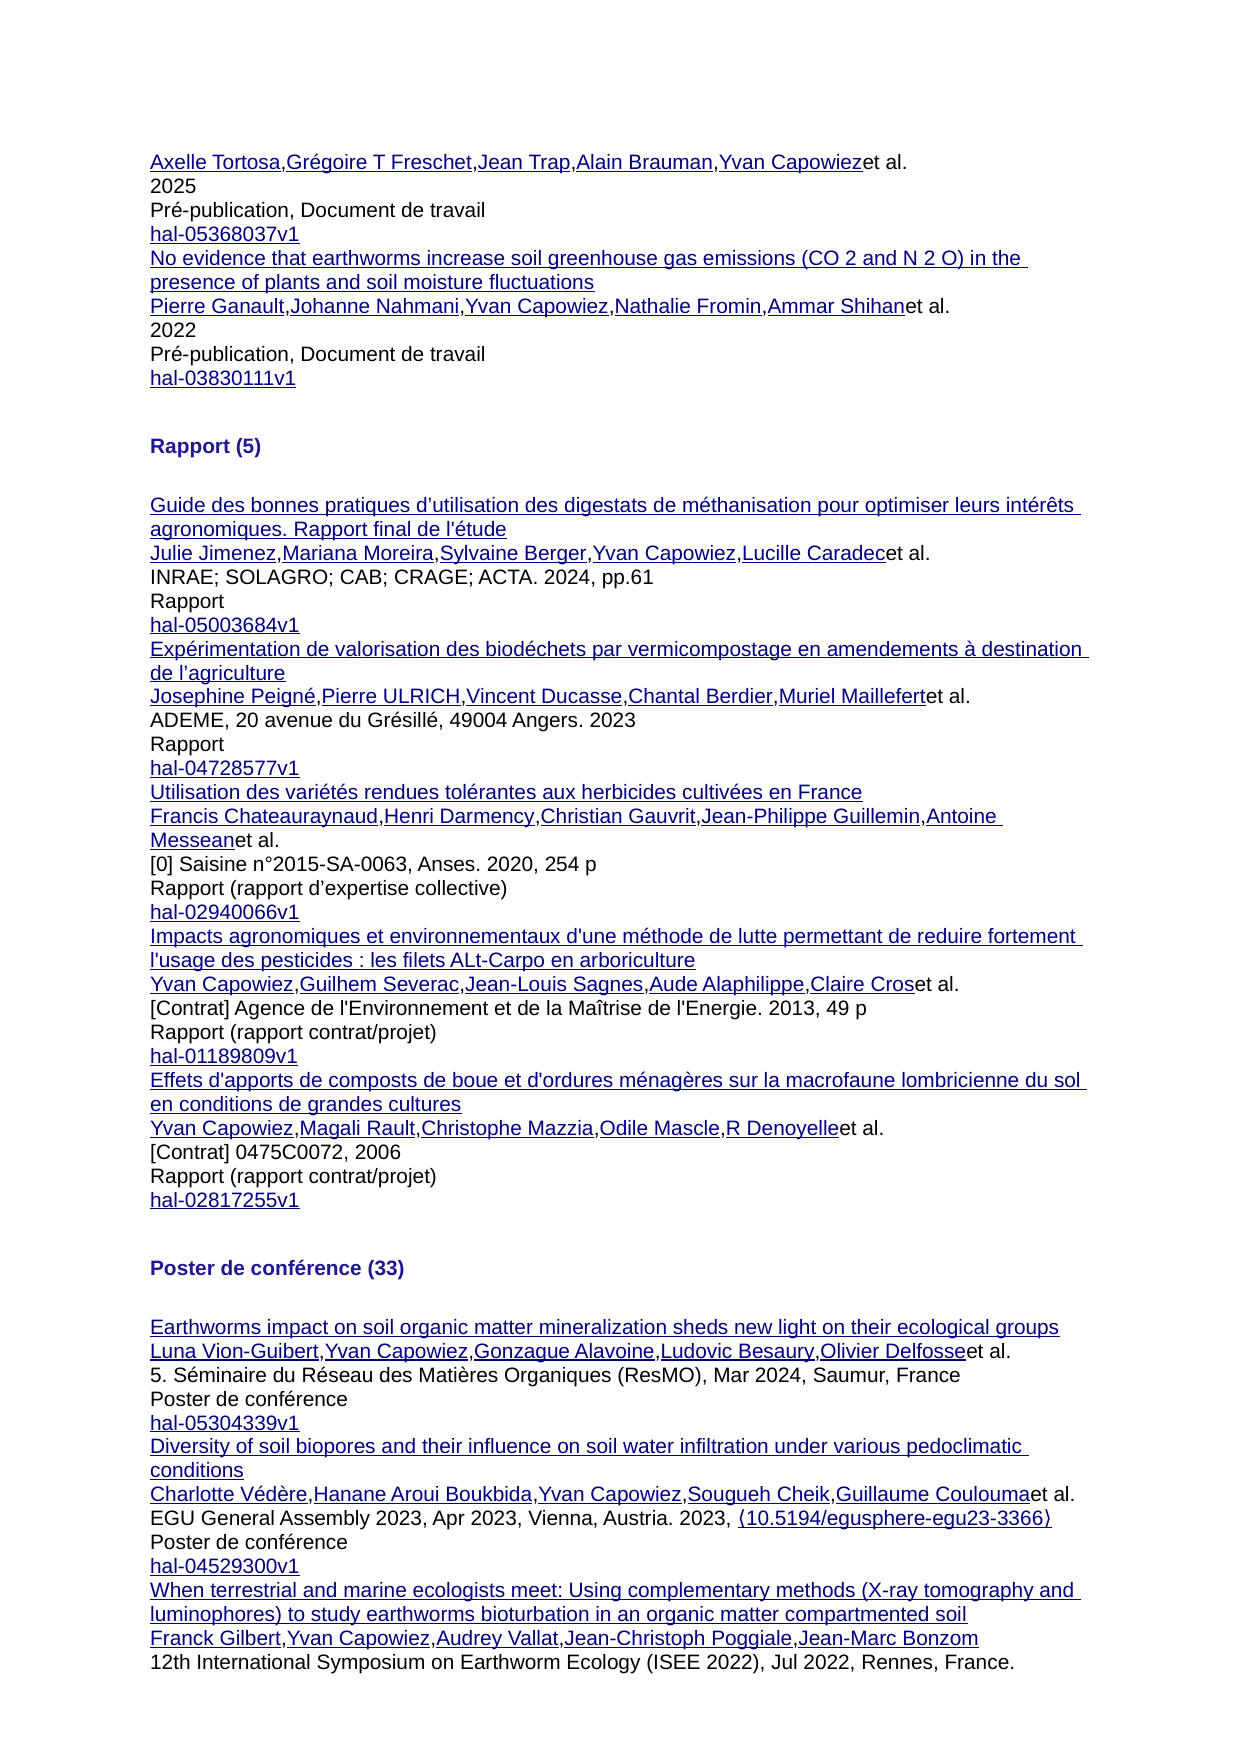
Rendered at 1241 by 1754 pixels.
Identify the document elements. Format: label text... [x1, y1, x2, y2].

table_cell Expérimentation de valorisation des biodéchets par vermicompostage en amendements à destination de l’agriculture Josephine Peigné,Pierre ULRICH,Vincent Ducasse,Chantal Berdier,Muriel Maillefertet al. ADEME, 20 avenue du Grésillé, 49004 Angers. 2023 Rapport hal-04728577v1 [150, 636, 1090, 780]
subtitle Poster de conférence (33) [150, 1256, 1090, 1280]
table_header Axelle Tortosa,Grégoire T Freschet,Jean Trap,Alain Brauman,Yvan Capowiezet al. 2025 Pré-publication, Document de travail hal-05368037v1 [150, 150, 1090, 246]
table_cell No evidence that earthworms increase soil greenhouse gas emissions (CO 2 and N 2 O) in the presence of plants and soil moisture fluctuations Pierre Ganault,Johanne Nahmani,Yvan Capowiez,Nathalie Fromin,Ammar Shihanet al. 2022 Pré-publication, Document de travail hal-03830111v1 [150, 246, 1090, 389]
table_cell Diversity of soil biopores and their influence on soil water infiltration under various pedoclimatic conditions Charlotte Védère,Hanane Aroui Boukbida,Yvan Capowiez,Sougueh Cheik,Guillaume Couloumaet al. EGU General Assembly 2023, Apr 2023, Vienna, Austria. 2023, ⟨10.5194/egusphere-egu23-3366⟩ Poster de conférence hal-04529300v1 [150, 1434, 1090, 1578]
table_header Guide des bonnes pratiques d’utilisation des digestats de méthanisation pour optimiser leurs intérêts agronomiques. Rapport final de l'étude Julie Jimenez,Mariana Moreira,Sylvaine Berger,Yvan Capowiez,Lucille Caradecet al. INRAE; SOLAGRO; CAB; CRAGE; ACTA. 2024, pp.61 Rapport hal-05003684v1 [150, 493, 1090, 636]
table_cell Impacts agronomiques et environnementaux d'une méthode de lutte permettant de reduire fortement l'usage des pesticides : les filets ALt-Carpo en arboriculture Yvan Capowiez,Guilhem Severac,Jean-Louis Sagnes,Aude Alaphilippe,Claire Croset al. [Contrat] Agence de l'Environnement et de la Maîtrise de l'Energie. 2013, 49 p Rapport (rapport contrat/projet) hal-01189809v1 [150, 924, 1090, 1068]
table_header Earthworms impact on soil organic matter mineralization sheds new light on their ecological groups Luna Vion-Guibert,Yvan Capowiez,Gonzague Alavoine,Ludovic Besaury,Olivier Delfosseet al. 5. Séminaire du Réseau des Matières Organiques (ResMO), Mar 2024, Saumur, France Poster de conférence hal-05304339v1 [150, 1315, 1090, 1434]
table_cell Utilisation des variétés rendues tolérantes aux herbicides cultivées en France Francis Chateauraynaud,Henri Darmency,Christian Gauvrit,Jean-Philippe Guillemin,Antoine Messeanet al. [0] Saisine n°2015-SA-0063, Anses. 2020, 254 p Rapport (rapport d’expertise collective) hal-02940066v1 [150, 780, 1090, 924]
table_cell When terrestrial and marine ecologists meet: Using complementary methods (X-ray tomography and luminophores) to study earthworms bioturbation in an organic matter compartmented soil Franck Gilbert,Yvan Capowiez,Audrey Vallat,Jean-Christoph Poggiale,Jean-Marc Bonzom 12th International Symposium on Earthworm Ecology (ISEE 2022), Jul 2022, Rennes, France. [150, 1578, 1090, 1674]
table_cell Effets d'apports de composts de boue et d'ordures ménagères sur la macrofaune lombricienne du sol en conditions de grandes cultures Yvan Capowiez,Magali Rault,Christophe Mazzia,Odile Mascle,R Denoyelleet al. [Contrat] 0475C0072, 2006 Rapport (rapport contrat/projet) hal-02817255v1 [150, 1068, 1090, 1211]
subtitle Rapport (5) [150, 434, 1090, 458]
